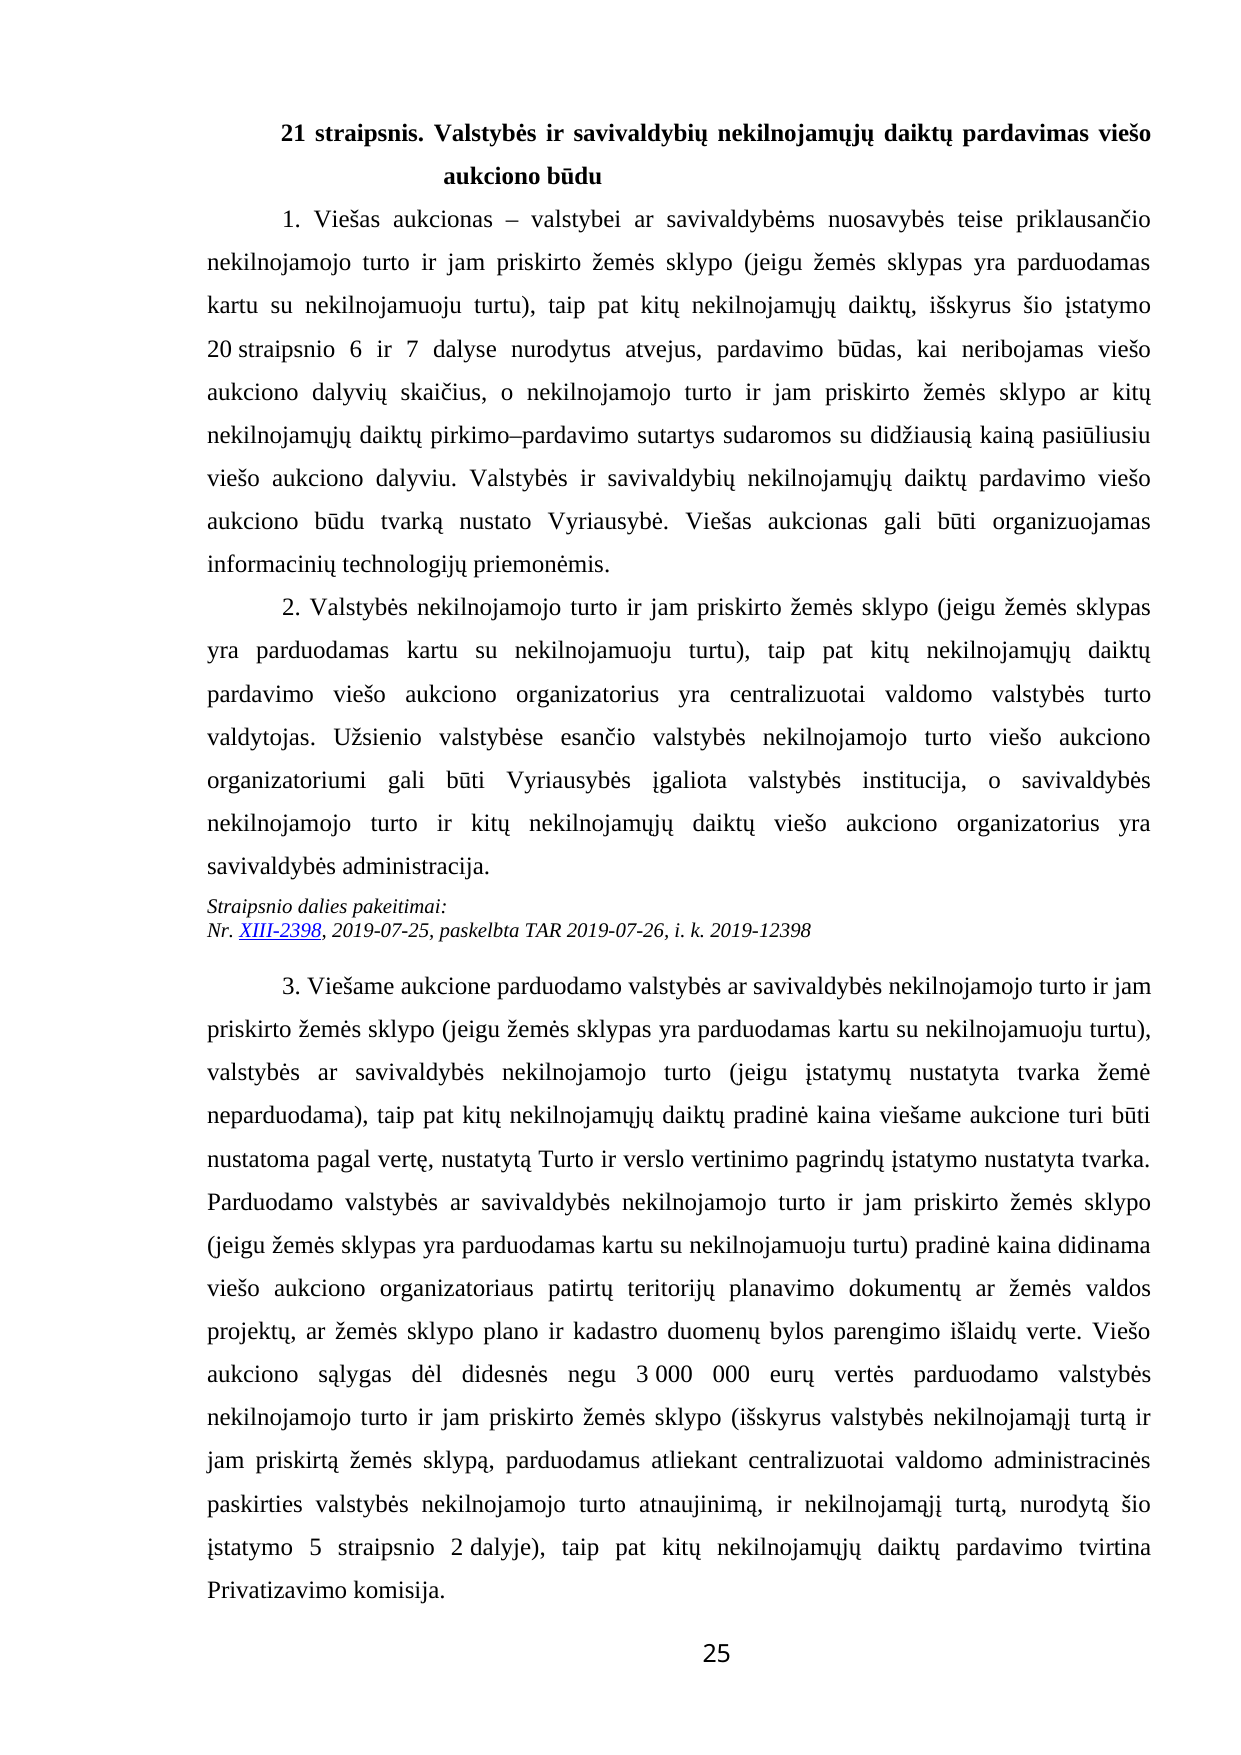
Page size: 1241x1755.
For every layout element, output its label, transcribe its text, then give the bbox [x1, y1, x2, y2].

text 2. Valstybės nekilnojamojo turto ir jam priskirto žemės sklypo (jeigu žemės sklypas yra parduodamas kartu su nekilnojamuoju turtu), taip pat kitų nekilnojamųjų daiktų pardavimo viešo aukciono organizatorius yra centralizuotai valdomo valstybės turto valdytojas. Užsienio valstybėse esančio valstybės nekilnojamojo turto viešo aukciono organizatoriumi gali būti Vyriausybės įgaliota valstybės institucija, o savivaldybės nekilnojamojo turto ir kitų nekilnojamųjų daiktų viešo aukciono organizatorius yra savivaldybės administracija. [207, 592, 1152, 880]
text 1. Viešas aukcionas – valstybei ar savivaldybėms nuosavybės teise priklausančio nekilnojamojo turto ir jam priskirto žemės sklypo (jeigu žemės sklypas yra parduodamas kartu su nekilnojamuoju turtu), taip pat kitų nekilnojamųjų daiktų, išskyrus šio įstatymo 20 straipsnio 6 ir 7 dalyse nurodytus atvejus, pardavimo būdas, kai neribojamas viešo aukciono dalyvių skaičius, o nekilnojamojo turto ir jam priskirto žemės sklypo ar kitų nekilnojamųjų daiktų pirkimo–pardavimo sutartys sudaromos su didžiausią kainą pasiūliusiu viešo aukciono dalyviu. Valstybės ir savivaldybių nekilnojamųjų daiktų pardavimo viešo aukciono būdu tvarką nustato Vyriausybė. Viešas aukcionas gali būti organizuojamas informacinių technologijų priemonėmis. [207, 204, 1152, 578]
text 3. Viešame aukcione parduodamo valstybės ar savivaldybės nekilnojamojo turto ir jam priskirto žemės sklypo (jeigu žemės sklypas yra parduodamas kartu su nekilnojamuoju turtu), valstybės ar savivaldybės nekilnojamojo turto (jeigu įstatymų nustatyta tvarka žemė neparduodama), taip pat kitų nekilnojamųjų daiktų pradinė kaina viešame aukcione turi būti nustatoma pagal vertę, nustatytą Turto ir verslo vertinimo pagrindų įstatymo nustatyta tvarka. Parduodamo valstybės ar savivaldybės nekilnojamojo turto ir jam priskirto žemės sklypo (jeigu žemės sklypas yra parduodamas kartu su nekilnojamuoju turtu) pradinė kaina didinama viešo aukciono organizatoriaus patirtų teritorijų planavimo dokumentų ar žemės valdos projektų, ar žemės sklypo plano ir kadastro duomenų bylos parengimo išlaidų verte. Viešo aukciono sąlygas dėl didesnės negu 3 000 000 eurų vertės parduodamo valstybės nekilnojamojo turto ir jam priskirto žemės sklypo (išskyrus valstybės nekilnojamąjį turtą ir jam priskirtą žemės sklypą, parduodamus atliekant centralizuotai valdomo administracinės paskirties valstybės nekilnojamojo turto atnaujinimą, ir nekilnojamąjį turtą, nurodytą šio įstatymo 5 straipsnio 2 dalyje), taip pat kitų nekilnojamųjų daiktų pardavimo tvirtina Privatizavimo komisija. [207, 971, 1152, 1604]
text Nr. XIII-2398, 2019-07-25, paskelbta TAR 2019-07-26, i. k. 2019-12398 [207, 918, 1152, 942]
text 21 straipsnis. Valstybės ir savivaldybių nekilnojamųjų daiktų pardavimas viešo aukciono būdu [281, 118, 1152, 190]
text Straipsnio dalies pakeitimai: [207, 894, 1152, 918]
